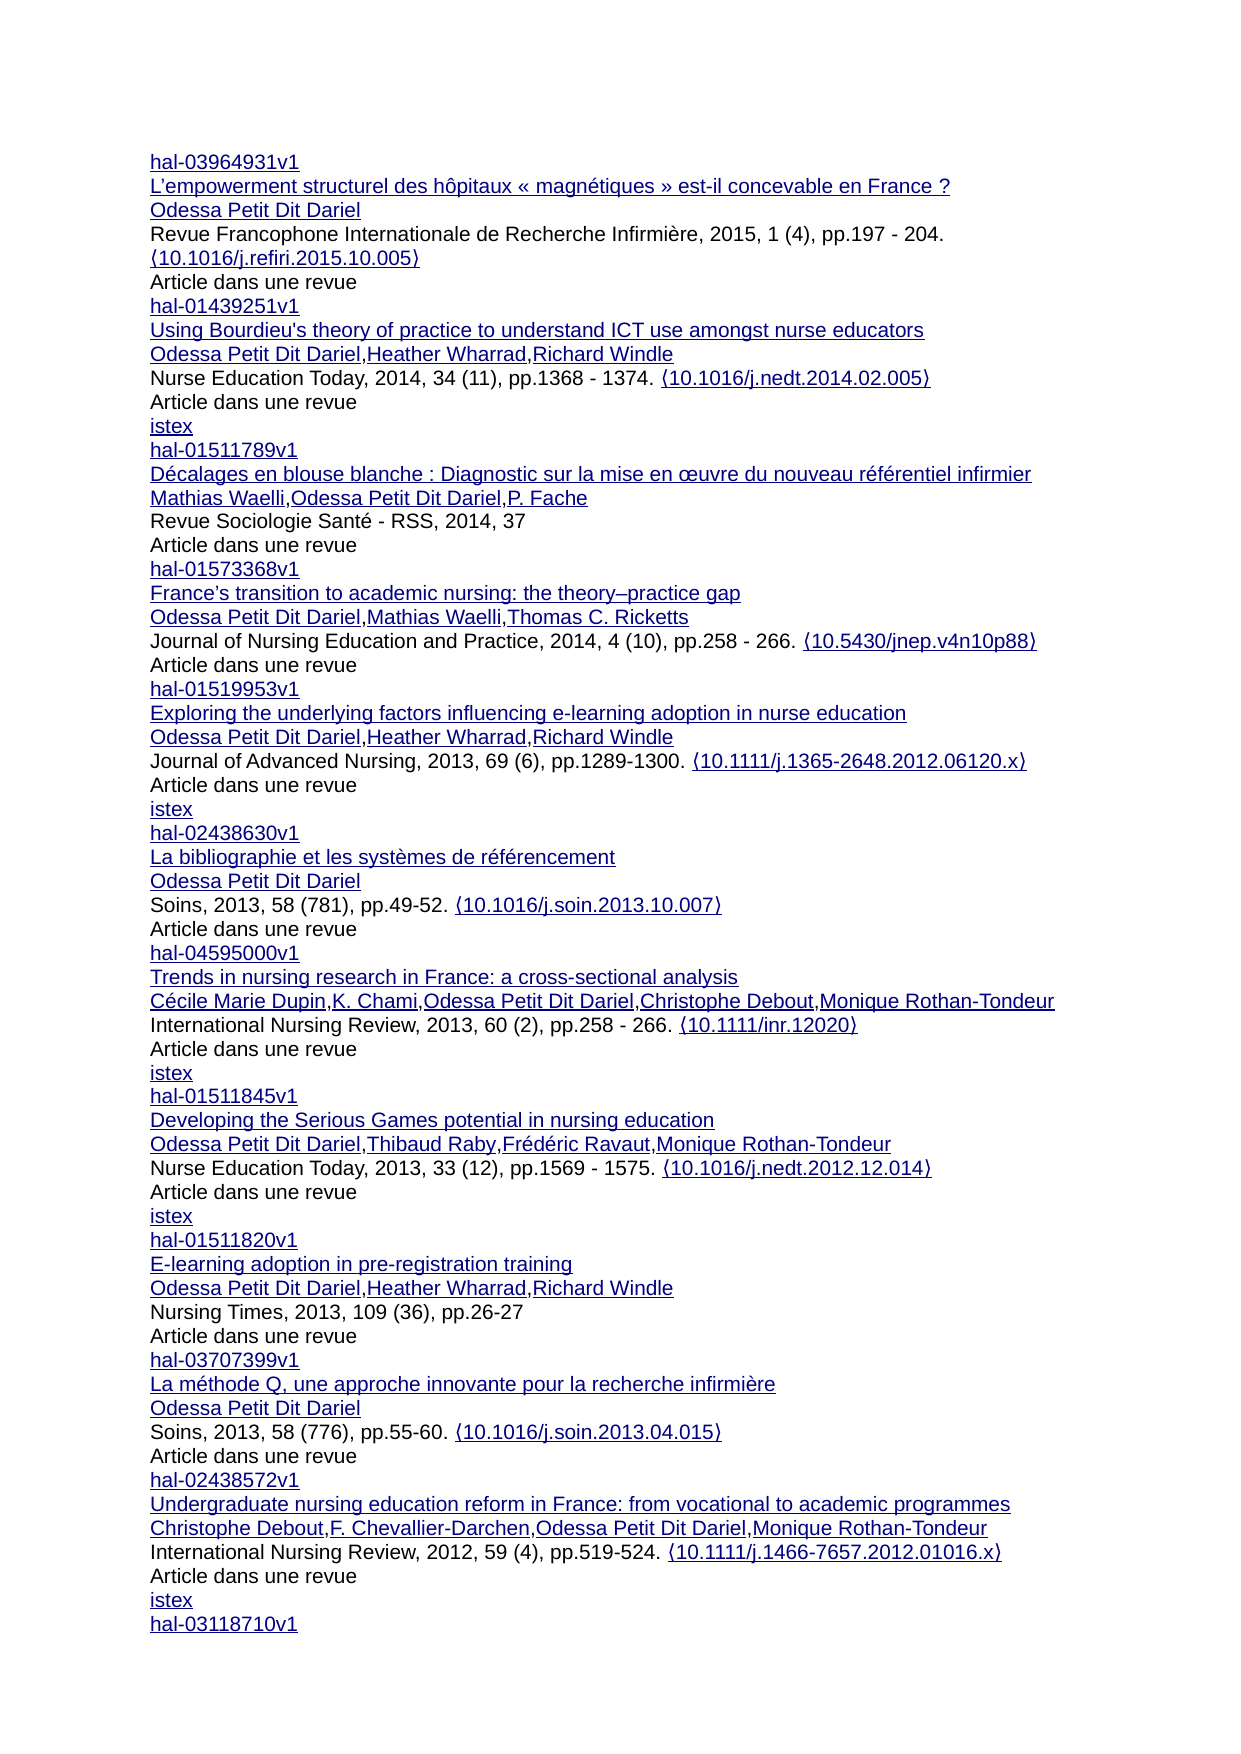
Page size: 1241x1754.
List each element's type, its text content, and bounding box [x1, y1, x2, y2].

table_cell France’s transition to academic nursing: the theory–practice gap Odessa Petit Dit Dariel,Mathias Waelli,Thomas C. Ricketts Journal of Nursing Education and Practice, 2014, 4 (10), pp.258 - 266. ⟨10.5430/jnep.v4n10p88⟩ Article dans une revue hal-01519953v1 [150, 581, 1090, 701]
table_cell Undergraduate nursing education reform in France: from vocational to academic programmes Christophe Debout,F. Chevallier-Darchen,Odessa Petit Dit Dariel,Monique Rothan-Tondeur International Nursing Review, 2012, 59 (4), pp.519-524. ⟨10.1111/j.1466-7657.2012.01016.x⟩ Article dans une revue istex hal-03118710v1 [150, 1492, 1090, 1635]
table_cell L’empowerment structurel des hôpitaux « magnétiques » est-il concevable en France ? Odessa Petit Dit Dariel Revue Francophone Internationale de Recherche Infirmière, 2015, 1 (4), pp.197 - 204. ⟨10.1016/j.refiri.2015.10.005⟩ Article dans une revue hal-01439251v1 [150, 174, 1090, 318]
table_cell hal-03964931v1 [150, 150, 1090, 174]
table_cell Trends in nursing research in France: a cross-sectional analysis Cécile Marie Dupin,K. Chami,Odessa Petit Dit Dariel,Christophe Debout,Monique Rothan-Tondeur International Nursing Review, 2013, 60 (2), pp.258 - 266. ⟨10.1111/inr.12020⟩ Article dans une revue istex hal-01511845v1 [150, 965, 1090, 1108]
table_cell La bibliographie et les systèmes de référencement Odessa Petit Dit Dariel Soins, 2013, 58 (781), pp.49-52. ⟨10.1016/j.soin.2013.10.007⟩ Article dans une revue hal-04595000v1 [150, 845, 1090, 964]
table_cell Developing the Serious Games potential in nursing education Odessa Petit Dit Dariel,Thibaud Raby,Frédéric Ravaut,Monique Rothan-Tondeur Nurse Education Today, 2013, 33 (12), pp.1569 - 1575. ⟨10.1016/j.nedt.2012.12.014⟩ Article dans une revue istex hal-01511820v1 [150, 1108, 1090, 1252]
table_cell La méthode Q, une approche innovante pour la recherche infirmière Odessa Petit Dit Dariel Soins, 2013, 58 (776), pp.55-60. ⟨10.1016/j.soin.2013.04.015⟩ Article dans une revue hal-02438572v1 [150, 1372, 1090, 1492]
table_cell Exploring the underlying factors influencing e-learning adoption in nurse education Odessa Petit Dit Dariel,Heather Wharrad,Richard Windle Journal of Advanced Nursing, 2013, 69 (6), pp.1289-1300. ⟨10.1111/j.1365-2648.2012.06120.x⟩ Article dans une revue istex hal-02438630v1 [150, 701, 1090, 845]
table_cell Décalages en blouse blanche : Diagnostic sur la mise en œuvre du nouveau référentiel infirmier Mathias Waelli,Odessa Petit Dit Dariel,P. Fache Revue Sociologie Santé - RSS, 2014, 37 Article dans une revue hal-01573368v1 [150, 461, 1090, 581]
table_cell Using Bourdieu's theory of practice to understand ICT use amongst nurse educators Odessa Petit Dit Dariel,Heather Wharrad,Richard Windle Nurse Education Today, 2014, 34 (11), pp.1368 - 1374. ⟨10.1016/j.nedt.2014.02.005⟩ Article dans une revue istex hal-01511789v1 [150, 318, 1090, 461]
table_cell E-learning adoption in pre-registration training Odessa Petit Dit Dariel,Heather Wharrad,Richard Windle Nursing Times, 2013, 109 (36), pp.26-27 Article dans une revue hal-03707399v1 [150, 1252, 1090, 1372]
